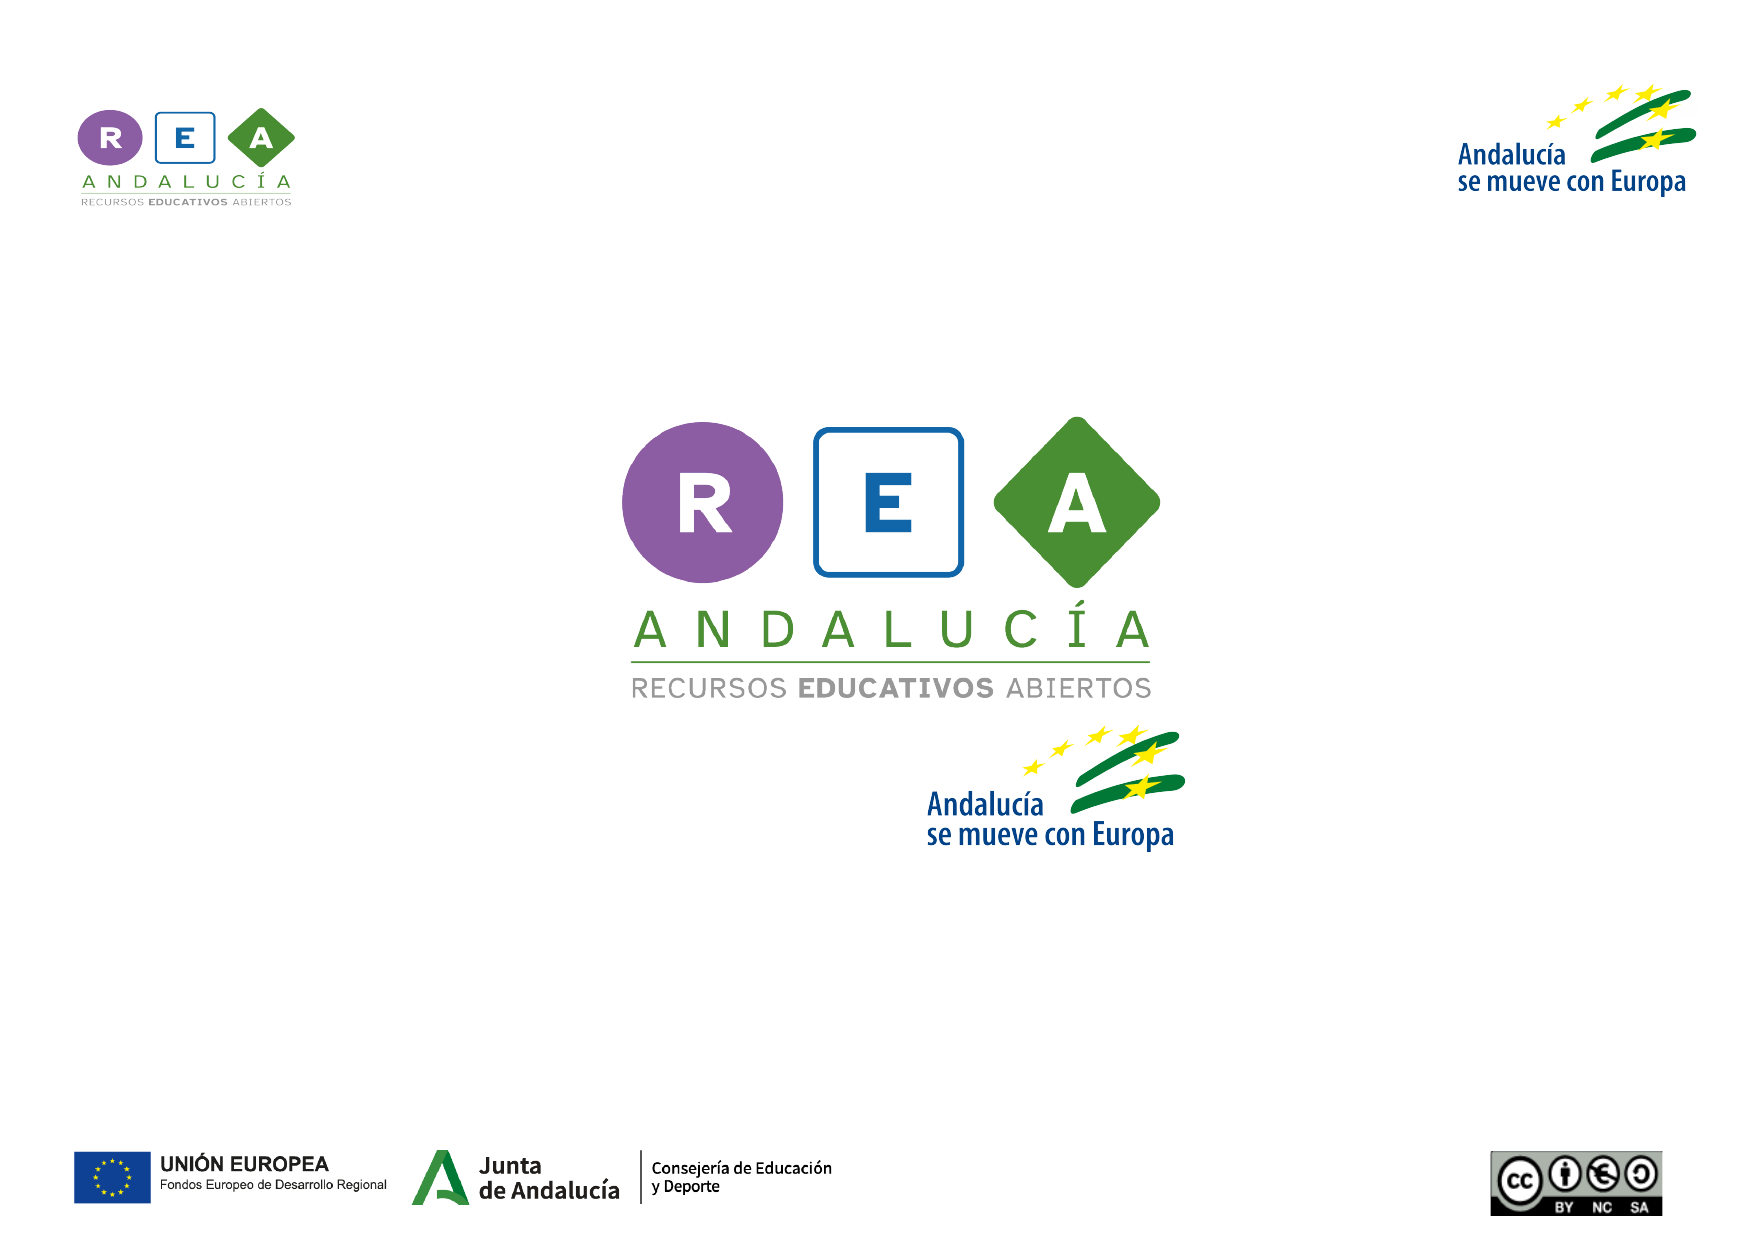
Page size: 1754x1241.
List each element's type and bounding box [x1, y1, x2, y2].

picture [1458, 84, 1699, 197]
picture [597, 261, 1188, 852]
picture [67, 54, 306, 221]
picture [53, 1133, 845, 1224]
picture [1490, 1151, 1663, 1216]
